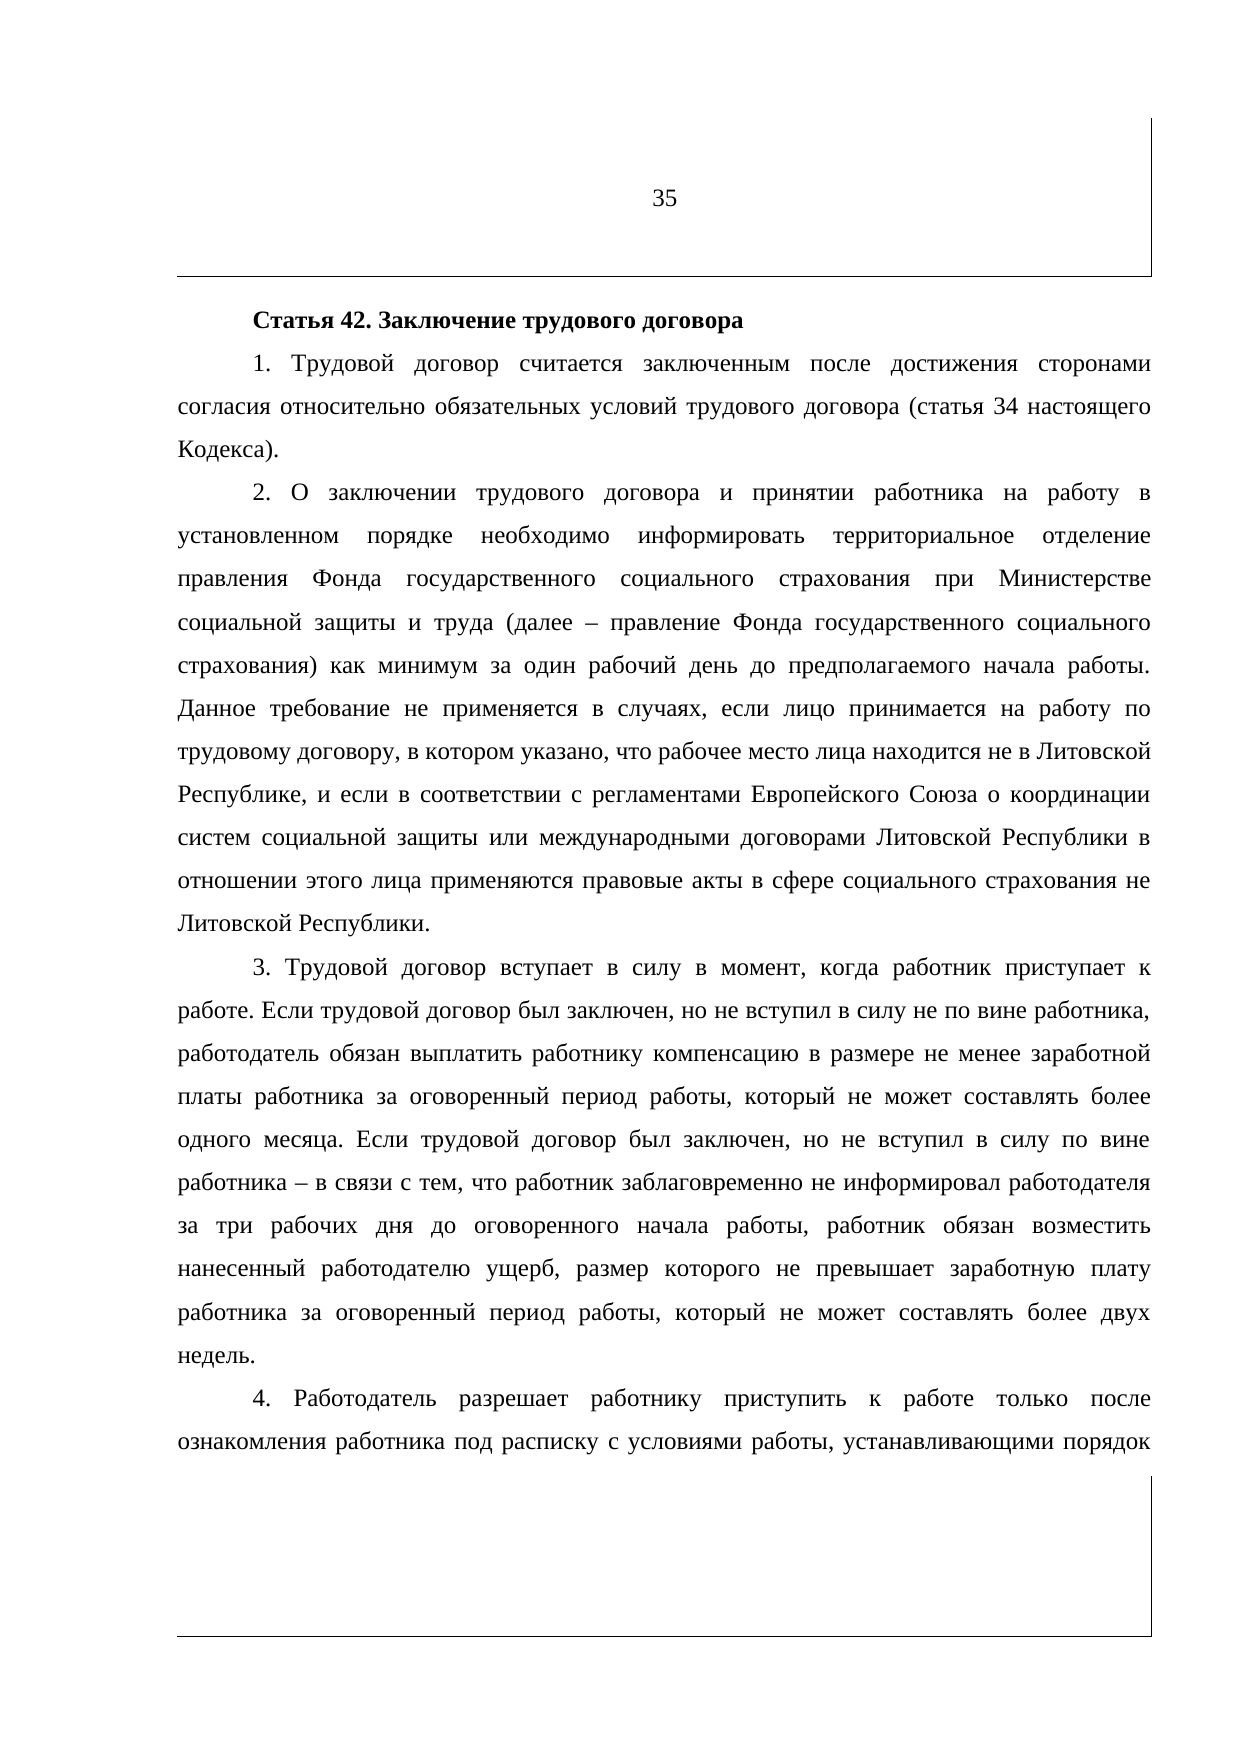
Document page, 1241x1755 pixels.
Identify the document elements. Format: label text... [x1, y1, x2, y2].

text 1. Трудовой договор считается заключенным после достижения сторонами согласия относительно обязательных условий трудового договора (статья 34 настоящего Кодекса). [177, 348, 1152, 463]
text 2. О заключении трудового договора и принятии работника на работу в установленном порядке необходимо информировать территориальное отделение правления Фонда государственного социального страхования при Министерстве социальной защиты и труда (далее – правление Фонда государственного социального страхования) как минимум за один рабочий день до предполагаемого начала работы. Данное требование не применяется в случаях, если лицо принимается на работу по трудовому договору, в котором указано, что рабочее место лица находится не в Литовской Республике, и если в соответствии с регламентами Европейского Союза о координации систем социальной защиты или международными договорами Литовской Республики в отношении этого лица применяются правовые акты в сфере социального страхования не Литовской Республики. [177, 477, 1152, 937]
text 3. Трудовой договор вступает в силу в момент, когда работник приступает к работе. Если трудовой договор был заключен, но не вступил в силу не по вине работника, работодатель обязан выплатить работнику компенсацию в размере не менее заработной платы работника за оговоренный период работы, который не может составлять более одного месяца. Если трудовой договор был заключен, но не вступил в силу по вине работника – в связи с тем, что работник заблаговременно не информировал работодателя за три рабочих дня до оговоренного начала работы, работник обязан возместить нанесенный работодателю ущерб, размер которого не превышает заработную плату работника за оговоренный период работы, который не может составлять более двух недель. [177, 952, 1152, 1368]
text Статья 42. Заключение трудового договора [177, 305, 1152, 333]
text 4. Работодатель разрешает работнику приступить к работе только после ознакомления работника под расписку с условиями работы, устанавливающими порядок [177, 1383, 1152, 1455]
